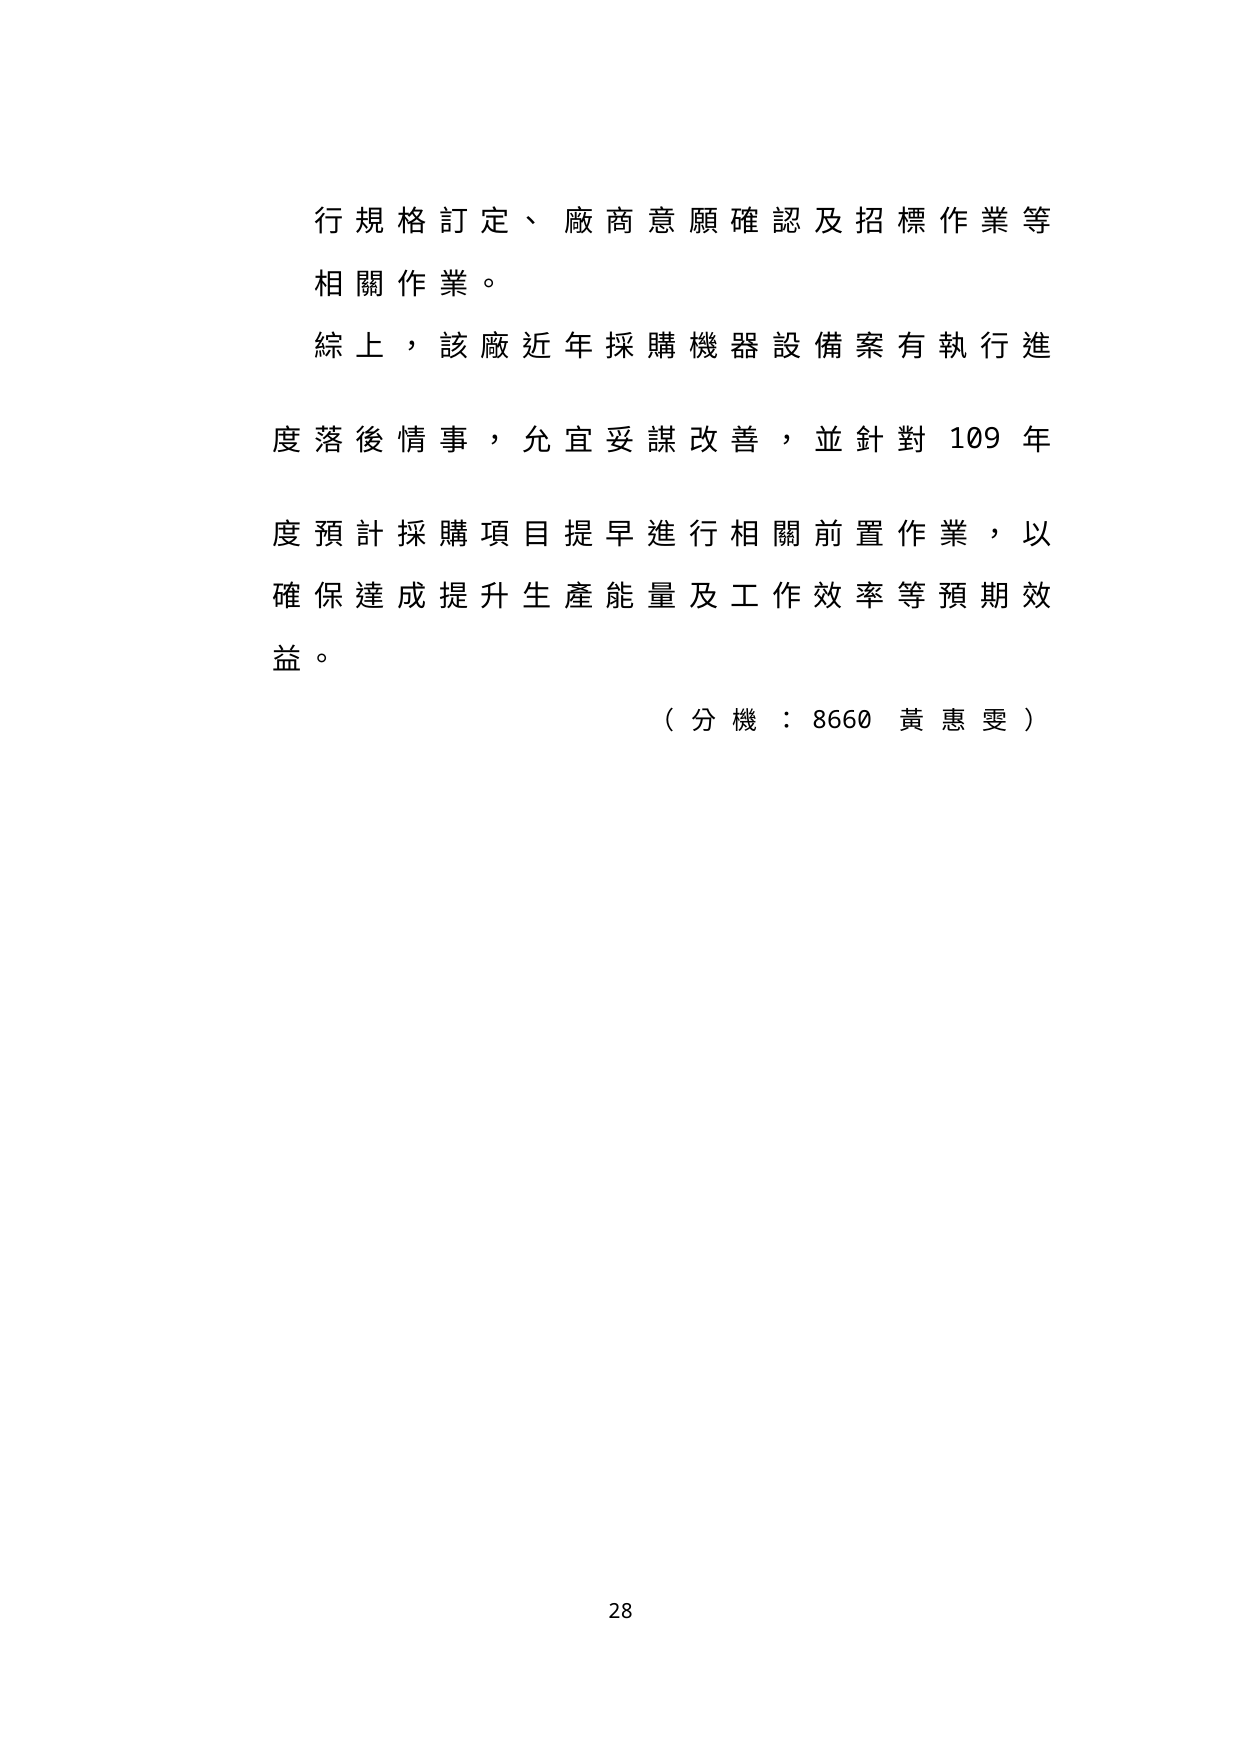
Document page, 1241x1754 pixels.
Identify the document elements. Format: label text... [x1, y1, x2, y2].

text （分機：8660 黃惠雯） [183, 677, 1058, 740]
text 依該廠107年度決算書載列，於「固定資產建設改良擴充計畫預算與實際進度比較表」之「一般建築及設備計畫」項下，「機械及設備」可用預算數7,987萬6千元，惟執行結果，決算數2,062萬5千元，執行率僅25.82%，執行進度大幅落後。據該廠說明，主要係辦理106年度之商務型輪轉印刷機及發票分條自動化系統等2項採購案件，於107年間發生驗收不合格及廠商延遲履約，經整併需求再次辦理採購作業及解約爭議尚在調解階段，且上開商務型輪轉印刷機及高階數位印刷機等2項採購案，嗣因廠商意願及規格問題而數次流標、承接管制性專案印件而須緊急增購之故，採購決標日期分別遲至107年9月25日及同年12月14日，相關預算保留至108年度繼續執行。爰此，為避免預算執行進度落後情事再度發生，該廠允宜檢討改善，且於未來辦理採購計畫時，即早進行規格訂定、廠商意願確認及招標作業等相關作業。 [271, 177, 1058, 302]
text 綜上，該廠近年採購機器設備案有執行進度落後情事，允宜妥謀改善，並針對109年度預計採購項目提早進行相關前置作業，以確保達成提升生產能量及工作效率等預期效益。 [242, 302, 1058, 677]
